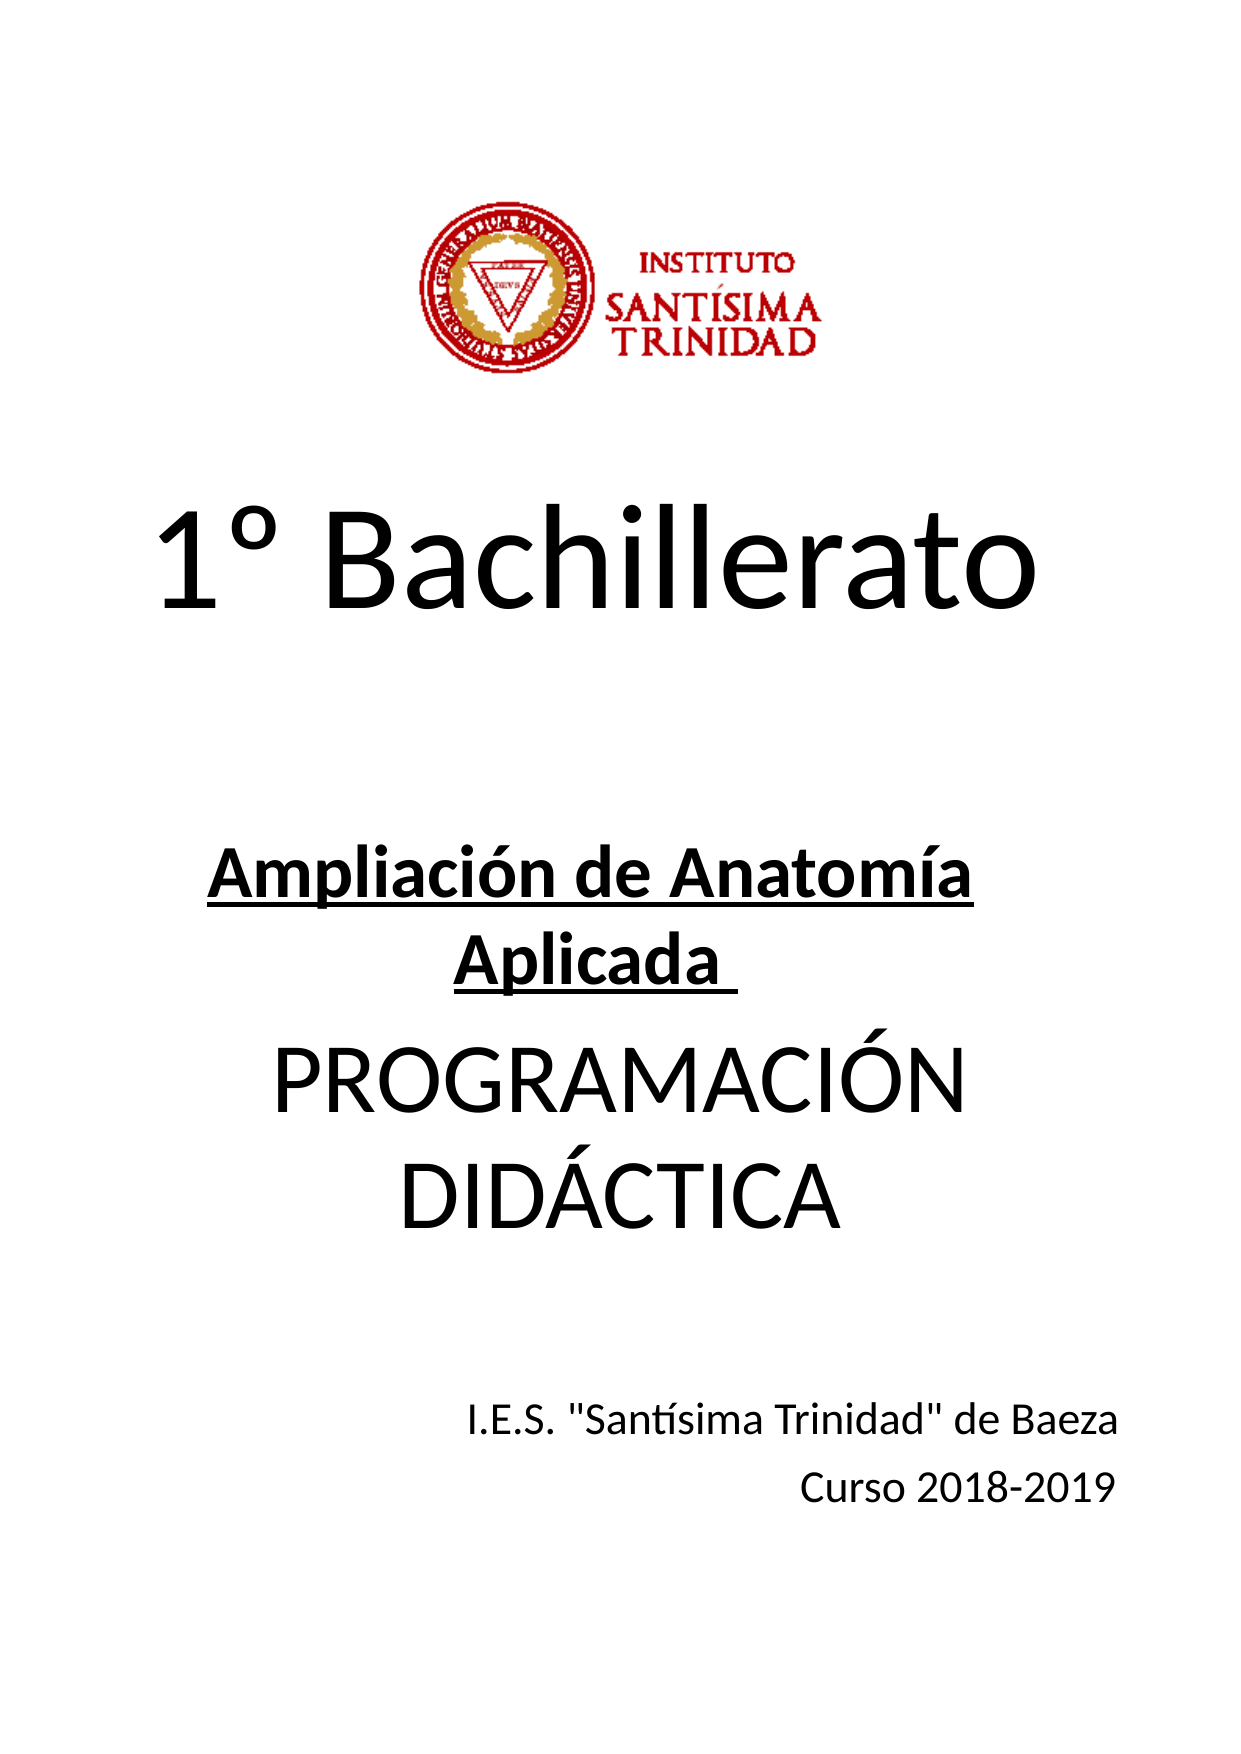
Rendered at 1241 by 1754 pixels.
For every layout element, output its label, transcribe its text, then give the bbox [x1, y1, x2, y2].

text PROGRAMACIÓN DIDÁCTICA [118, 1016, 1122, 1254]
text 1º Bachillerato [118, 462, 1063, 646]
text I.E.S. "Santísima Trinidad" de Baeza [118, 1390, 1119, 1446]
text Ampliación de Anatomía Aplicada [118, 824, 1063, 1003]
text Curso 2018-2019 [118, 1458, 1122, 1514]
picture [365, 174, 875, 422]
